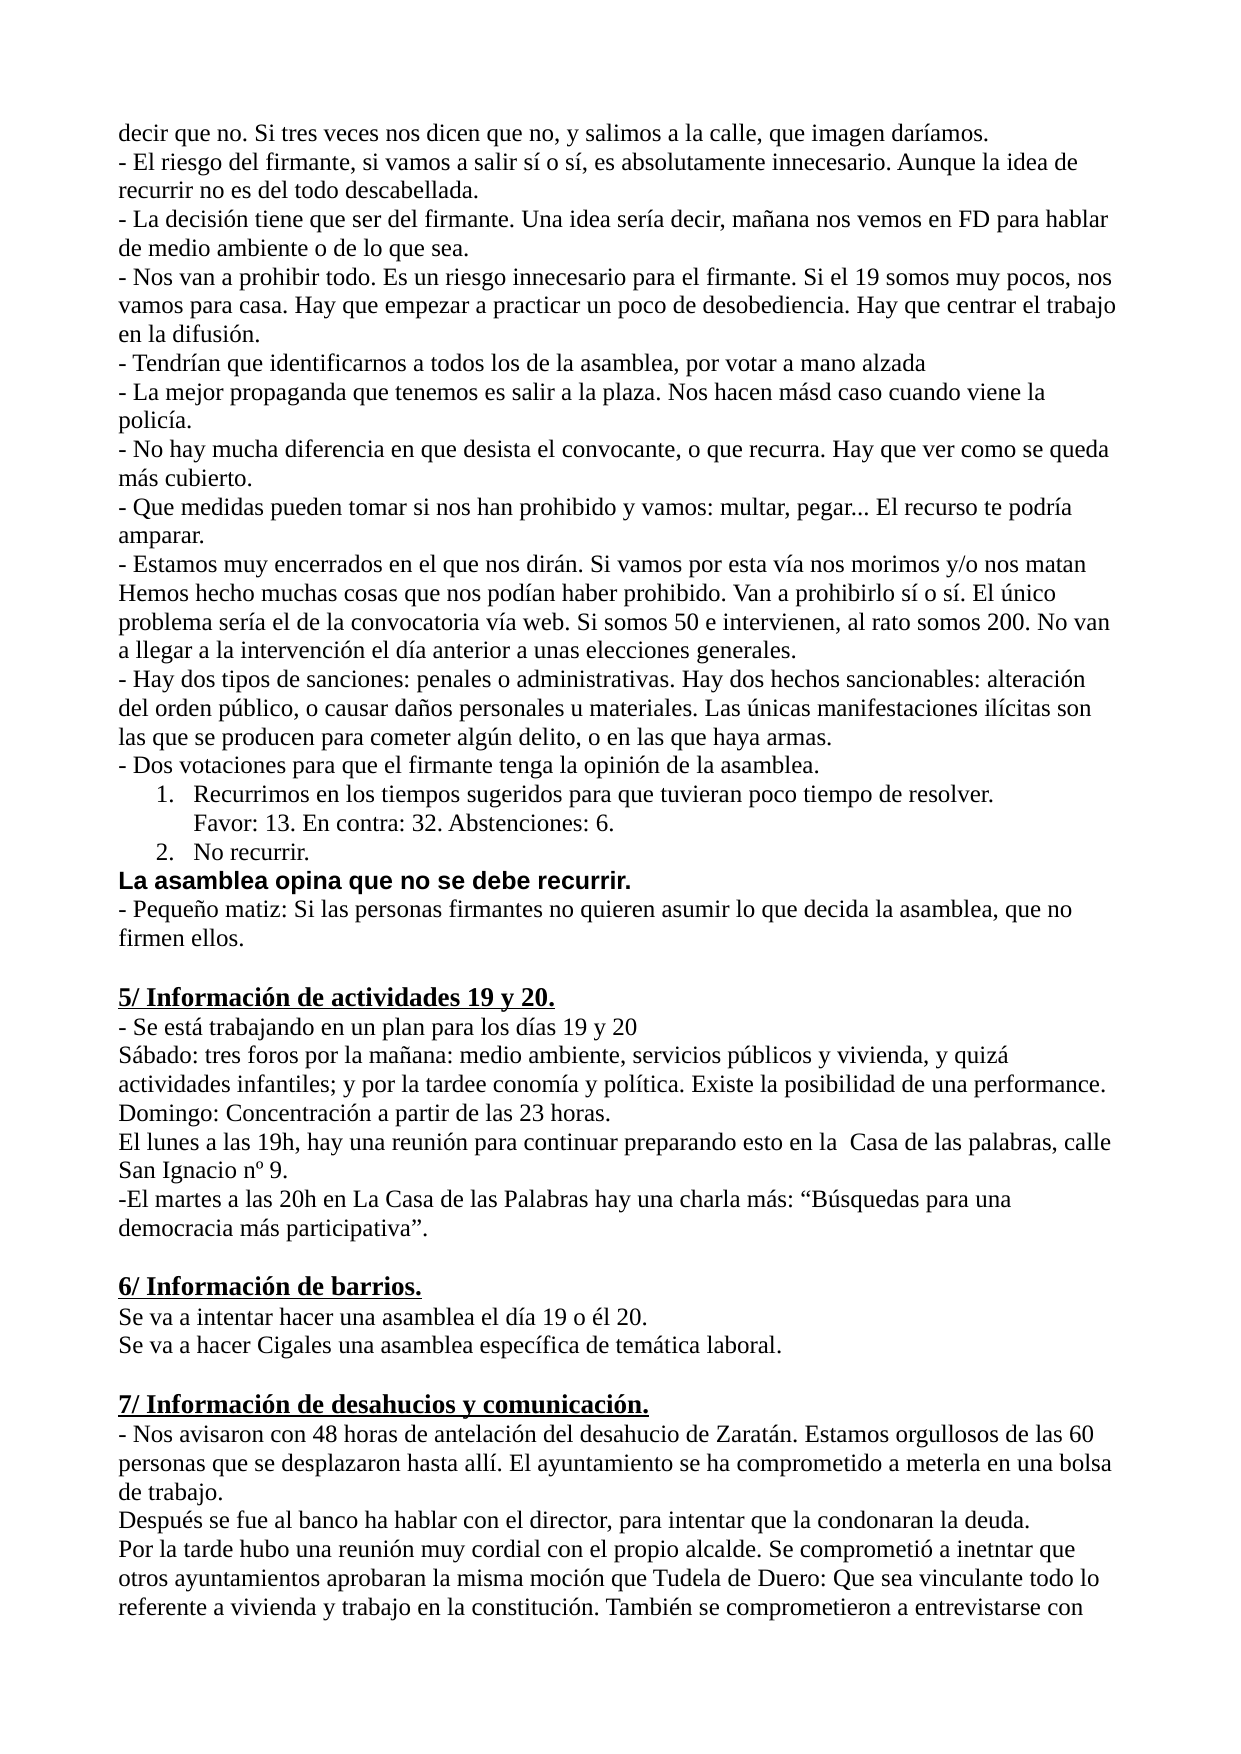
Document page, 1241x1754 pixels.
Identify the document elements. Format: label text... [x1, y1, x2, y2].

text - Estamos muy encerrados en el que nos dirán. Si vamos por esta vía nos morimos y/o nos matan [118, 549, 1122, 578]
text Sábado: tres foros por la mañana: medio ambiente, servicios públicos y vivienda, y quizá actividades infantiles; y por la tardee conomía y política. Existe la posibilidad de una performance. [118, 1041, 1122, 1098]
text - Dos votaciones para que el firmante tenga la opinión de la asamblea. [118, 751, 1122, 779]
text - Tendrían que identificarnos a todos los de la asamblea, por votar a mano alzada [118, 348, 1122, 377]
text 7/ Información de desahucios y comunicación. [118, 1388, 1122, 1419]
text - Pequeño matiz: Si las personas firmantes no quieren asumir lo que decida la asamblea, que no firmen ellos. [118, 894, 1122, 952]
list Recurrimos en los tiempos sugeridos para que tuvieran poco tiempo de resolver. [156, 779, 1122, 808]
text - El riesgo del firmante, si vamos a salir sí o sí, es absolutamente innecesario. Aunque la idea de recurrir no es del todo descabellada. [118, 147, 1122, 204]
text - La mejor propaganda que tenemos es salir a la plaza. Nos hacen másd caso cuando viene la policía. [118, 377, 1122, 434]
text - No hay mucha diferencia en que desista el convocante, o que recurra. Hay que ver como se queda más cubierto. [118, 434, 1122, 492]
text - Nos van a prohibir todo. Es un riesgo innecesario para el firmante. Si el 19 somos muy pocos, nos vamos para casa. Hay que empezar a practicar un poco de desobediencia. Hay que centrar el trabajo en la difusión. [118, 262, 1122, 348]
text - La decisión tiene que ser del firmante. Una idea sería decir, mañana nos vemos en FD para hablar de medio ambiente o de lo que sea. [118, 204, 1122, 262]
text -El martes a las 20h en La Casa de las Palabras hay una charla más: “Búsquedas para una democracia más participativa”. [118, 1184, 1122, 1242]
text La asamblea opina que no se debe recurrir. [118, 866, 1122, 894]
text - Nos avisaron con 48 horas de antelación del desahucio de Zaratán. Estamos orgullosos de las 60 personas que se desplazaron hasta allí. El ayuntamiento se ha comprometido a meterla en una bolsa de trabajo. [118, 1419, 1122, 1505]
text - Que medidas pueden tomar si nos han prohibido y vamos: multar, pegar... El recurso te podría amparar. [118, 492, 1122, 549]
text 6/ Información de barrios. [118, 1271, 1122, 1302]
text Se va a hacer Cigales una asamblea específica de temática laboral. [118, 1330, 1122, 1359]
text Se va a intentar hacer una asamblea el día 19 o él 20. [118, 1302, 1122, 1330]
text El lunes a las 19h, hay una reunión para continuar preparando esto en la Casa de las palabras, calle San Ignacio nº 9. [118, 1127, 1122, 1184]
text Por la tarde hubo una reunión muy cordial con el propio alcalde. Se comprometió a inetntar que otros ayuntamientos aprobaran la misma moción que Tudela de Duero: Que sea vinculante todo lo referente a vivienda y trabajo en la constitución. También se comprometieron a entrevistarse con [118, 1534, 1122, 1620]
text Domingo: Concentración a partir de las 23 horas. [118, 1098, 1122, 1127]
text Hemos hecho muchas cosas que nos podían haber prohibido. Van a prohibirlo sí o sí. El único problema sería el de la convocatoria vía web. Si somos 50 e intervienen, al rato somos 200. No van a llegar a la intervención el día anterior a unas elecciones generales. [118, 578, 1122, 664]
text - Hay dos tipos de sanciones: penales o administrativas. Hay dos hechos sancionables: alteración del orden público, o causar daños personales u materiales. Las únicas manifestaciones ilícitas son las que se producen para cometer algún delito, o en las que haya armas. [118, 664, 1122, 751]
text 5/ Información de actividades 19 y 20. [118, 981, 1122, 1012]
text - Se está trabajando en un plan para los días 19 y 20 [118, 1012, 1122, 1041]
text decir que no. Si tres veces nos dicen que no, y salimos a la calle, que imagen daríamos. [118, 118, 1122, 147]
text Después se fue al banco ha hablar con el director, para intentar que la condonaran la deuda. [118, 1505, 1122, 1534]
list Favor: 13. En contra: 32. Abstenciones: 6. [156, 808, 1122, 837]
list No recurrir. [156, 837, 1122, 866]
